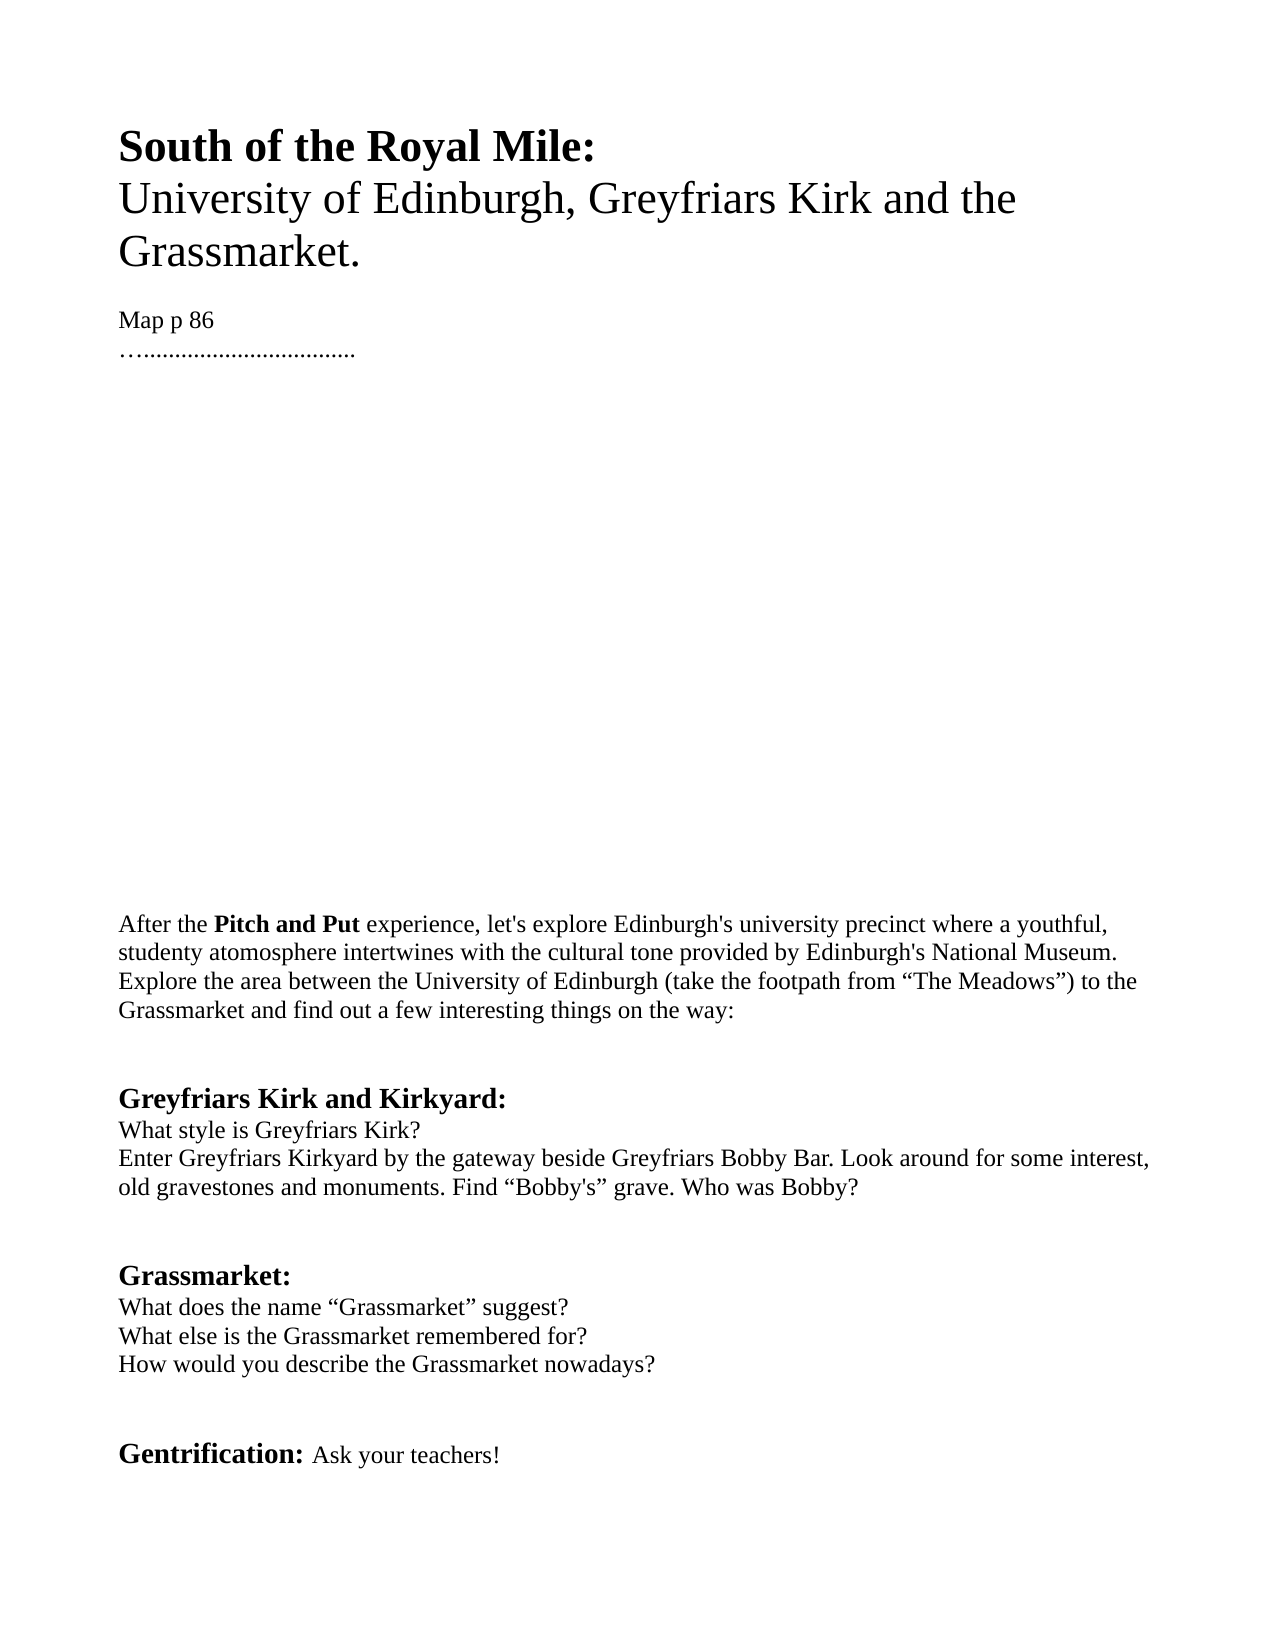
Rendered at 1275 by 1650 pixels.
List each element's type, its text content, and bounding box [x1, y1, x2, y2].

text Enter Greyfriars Kirkyard by the gateway beside Greyfriars Bobby Bar. Look around for some interest, old gravestones and monuments. Find “Bobby's” grave. Who was Bobby? [118, 1143, 1157, 1201]
text Map p 86 [118, 305, 1157, 334]
text Gentrification: Ask your teachers! [118, 1436, 1157, 1469]
text What style is Greyfriars Kirk? [118, 1115, 1157, 1143]
text How would you describe the Grassmarket nowadays? [118, 1349, 1157, 1378]
text Grassmarket: [118, 1258, 1157, 1292]
text South of the Royal Mile: [118, 118, 1157, 171]
text What does the name “Grassmarket” suggest? [118, 1292, 1157, 1321]
text After the Pitch and Put experience, let's explore Edinburgh's university precinct where a youthful, studenty atomosphere intertwines with the cultural tone provided by Edinburgh's National Museum. [118, 909, 1157, 966]
text What else is the Grassmarket remembered for? [118, 1321, 1157, 1349]
text Greyfriars Kirk and Kirkyard: [118, 1081, 1157, 1115]
text ….................................. [118, 334, 1157, 362]
text Explore the area between the University of Edinburgh (take the footpath from “The Meadows”) to the Grassmarket and find out a few interesting things on the way: [118, 966, 1157, 1024]
text University of Edinburgh, Greyfriars Kirk and the Grassmarket. [118, 171, 1157, 276]
